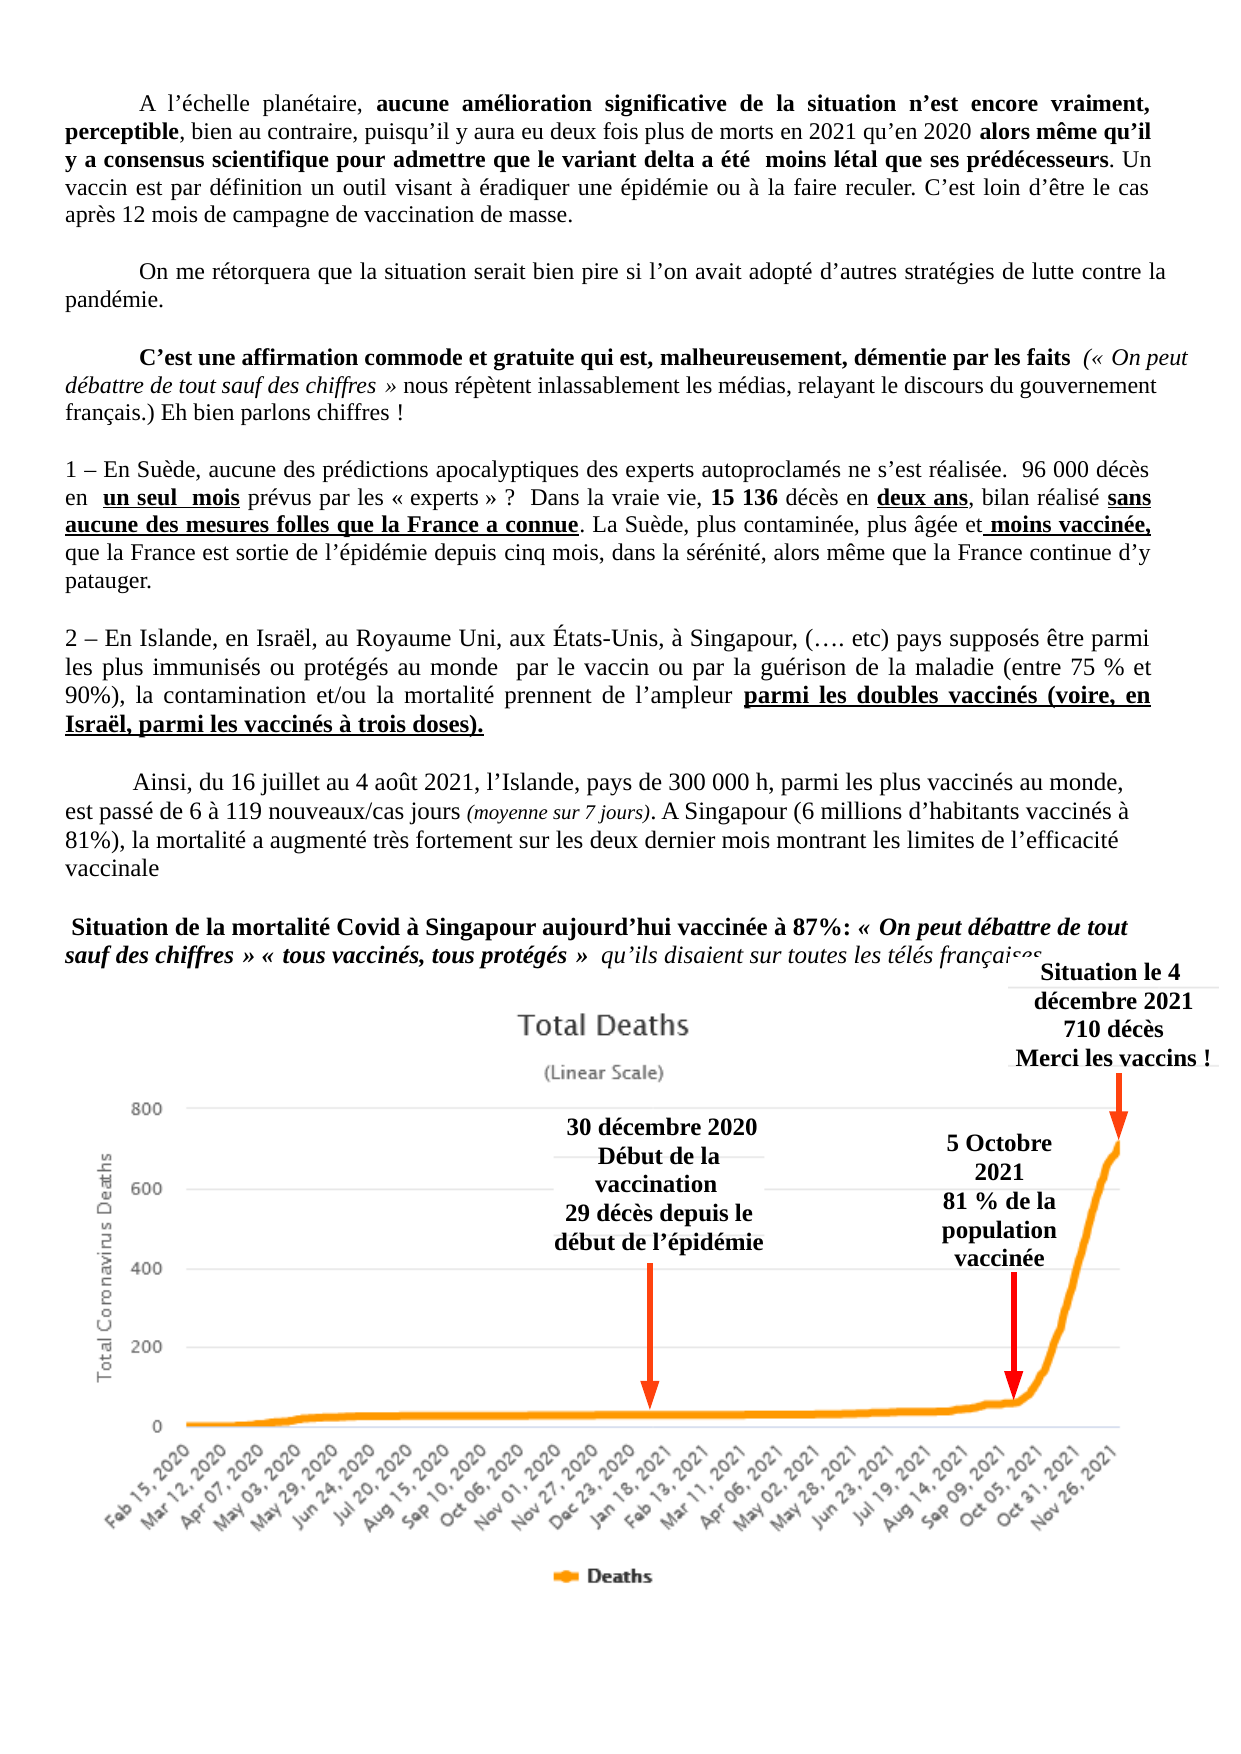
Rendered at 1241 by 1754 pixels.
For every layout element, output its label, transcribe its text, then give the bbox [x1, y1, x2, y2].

text C’est une affirmation commode et gratuite qui est, malheureusement, démentie par les faits (« On peut débattre de tout sauf des chiffres » nous répètent inlassablement les médias, relayant le discours du gouvernement français.) Eh bien parlons chiffres ! [65, 342, 1193, 426]
text On me rétorquera que la situation serait bien pire si l’on avait adopté d’autres stratégies de lutte contre la pandémie. [65, 257, 1169, 312]
text 2 – En Islande, en Israël, au Royaume Uni, aux États-Unis, à Singapour, (…. etc) pays supposés être parmi les plus immunisés ou protégés au monde par le vaccin ou par la guérison de la maladie (entre 75 % et 90%), la contamination et/ou la mortalité prennent de l’ampleur parmi les doubles vaccinés (voire, en Israël, parmi les vaccinés à trois doses). [65, 623, 1151, 738]
text A l’échelle planétaire, aucune amélioration significative de la situation n’est encore vraiment, perceptible, bien au contraire, puisqu’il y aura eu deux fois plus de morts en 2021 qu’en 2020 alors même qu’il y a consensus scientifique pour admettre que le variant delta a été moins létal que ses prédécesseurs. Un vaccin est par définition un outil visant à éradiquer une épidémie ou à la faire reculer. C’est loin d’être le cas après 12 mois de campagne de vaccination de masse. [65, 88, 1151, 228]
text Situation de la mortalité Covid à Singapour aujourd’hui vaccinée à 87%: « On peut débattre de tout sauf des chiffres » « tous vaccinés, tous protégés » qu’ils disaient sur toutes les télés françaises …... [65, 912, 1151, 969]
picture [88, 957, 1219, 1594]
text Ainsi, du 16 juillet au 4 août 2021, l’Islande, pays de 300 000 h, parmi les plus vaccinés au monde, est passé de 6 à 119 nouveaux/cas jours (moyenne sur 7 jours). A Singapour (6 millions d’habitants vaccinés à 81%), la mortalité a augmenté très fortement sur les deux dernier mois montrant les limites de l’efficacité vaccinale [65, 767, 1151, 882]
text 1 – En Suède, aucune des prédictions apocalyptiques des experts autoproclamés ne s’est réalisée. 96 000 décès en un seul mois prévus par les « experts » ? Dans la vraie vie, 15 136 décès en deux ans, bilan réalisé sans aucune des mesures folles que la France a connue. La Suède, plus contaminée, plus âgée et moins vaccinée, que la France est sortie de l’épidémie depuis cinq mois, dans la sérénité, alors même que la France continue d’y patauger. [65, 455, 1151, 593]
